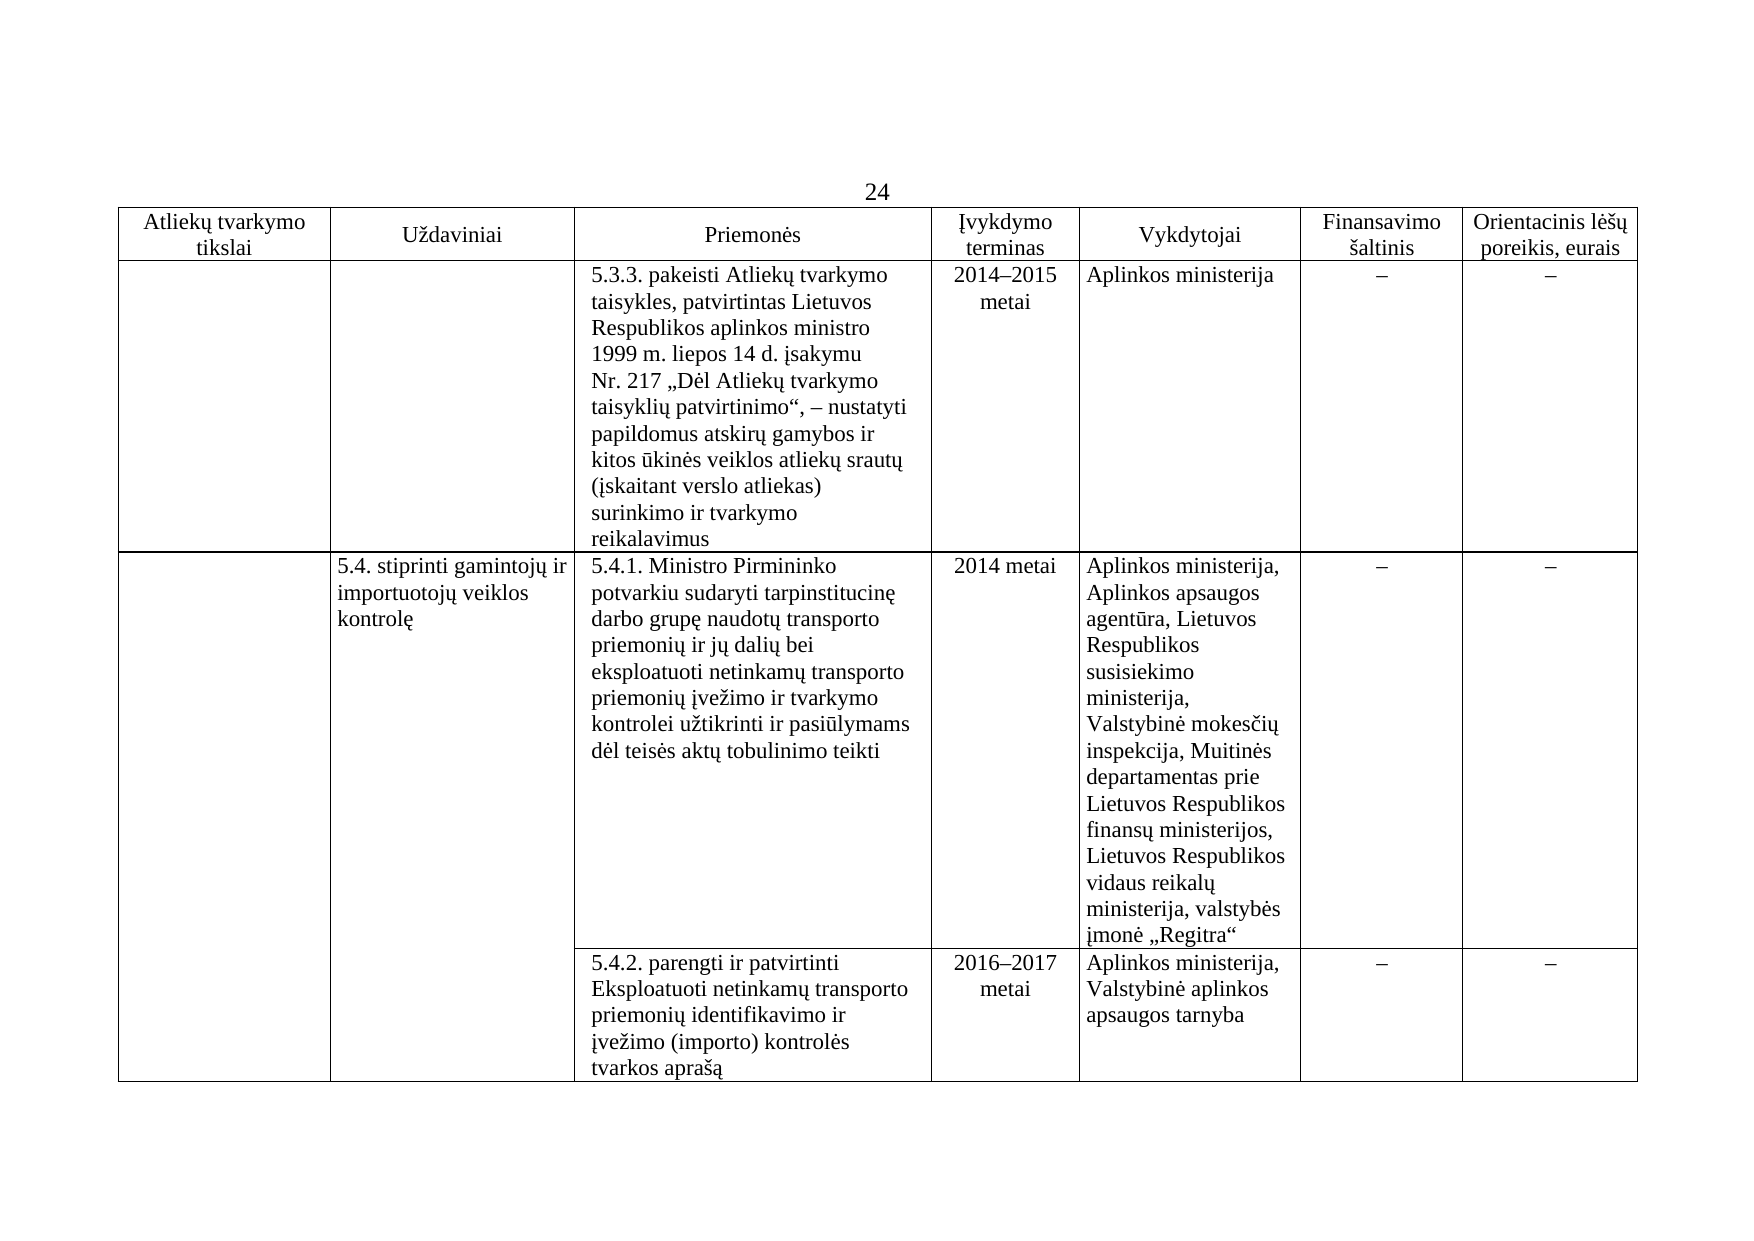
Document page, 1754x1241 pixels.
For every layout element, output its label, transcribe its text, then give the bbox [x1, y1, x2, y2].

table_cell – [1301, 949, 1462, 1081]
table_cell [331, 261, 574, 551]
table_header Vykdytojai [1080, 208, 1300, 260]
table_cell 5.4.2. parengti ir patvirtinti Eksploatuoti netinkamų transporto priemonių identifikavimo ir įvežimo (importo) kontrolės tvarkos aprašą [575, 949, 931, 1081]
table_header Priemonės [575, 208, 931, 260]
table_header Įvykdymo terminas [932, 208, 1079, 260]
table_cell – [1463, 261, 1637, 551]
table_cell 2016–2017 metai [932, 949, 1079, 1081]
table_header Orientacinis lėšų poreikis, eurais [1463, 208, 1637, 260]
table_cell Aplinkos ministerija, Valstybinė aplinkos apsaugos tarnyba [1080, 949, 1300, 1081]
table_cell 5.4.1. Ministro Pirmininko potvarkiu sudaryti tarpinstitucinę darbo grupę naudotų transporto priemonių ir jų dalių bei eksploatuoti netinkamų transporto priemonių įvežimo ir tvarkymo kontrolei užtikrinti ir pasiūlymams dėl teisės aktų tobulinimo teikti [575, 553, 931, 948]
table_cell Aplinkos ministerija [1080, 261, 1300, 551]
table_cell 2014 metai [932, 553, 1079, 948]
table_cell 5.3.3. pakeisti Atliekų tvarkymo taisykles, patvirtintas Lietuvos Respublikos aplinkos ministro 1999 m. liepos 14 d. įsakymu Nr. 217 „Dėl Atliekų tvarkymo taisyklių patvirtinimo“, – nustatyti papildomus atskirų gamybos ir kitos ūkinės veiklos atliekų srautų (įskaitant verslo atliekas) surinkimo ir tvarkymo reikalavimus [575, 261, 931, 551]
table_header Finansavimo šaltinis [1301, 208, 1462, 260]
table_cell 2014–2015 metai [932, 261, 1079, 551]
table_header Uždaviniai [331, 208, 574, 260]
table_cell – [1463, 949, 1637, 1081]
table_header Atliekų tvarkymo tikslai [119, 208, 330, 260]
table_cell – [1301, 553, 1462, 948]
table_cell [119, 261, 330, 551]
table_cell [119, 553, 330, 1081]
table_cell Aplinkos ministerija, Aplinkos apsaugos agentūra, Lietuvos Respublikos susisiekimo ministerija, Valstybinė mokesčių inspekcija, Muitinės departamentas prie Lietuvos Respublikos finansų ministerijos, Lietuvos Respublikos vidaus reikalų ministerija, valstybės įmonė „Regitra“ [1080, 553, 1300, 948]
table_cell – [1463, 553, 1637, 948]
table_cell 5.4. stiprinti gamintojų ir importuotojų veiklos kontrolę [331, 553, 574, 1081]
table_cell – [1301, 261, 1462, 551]
